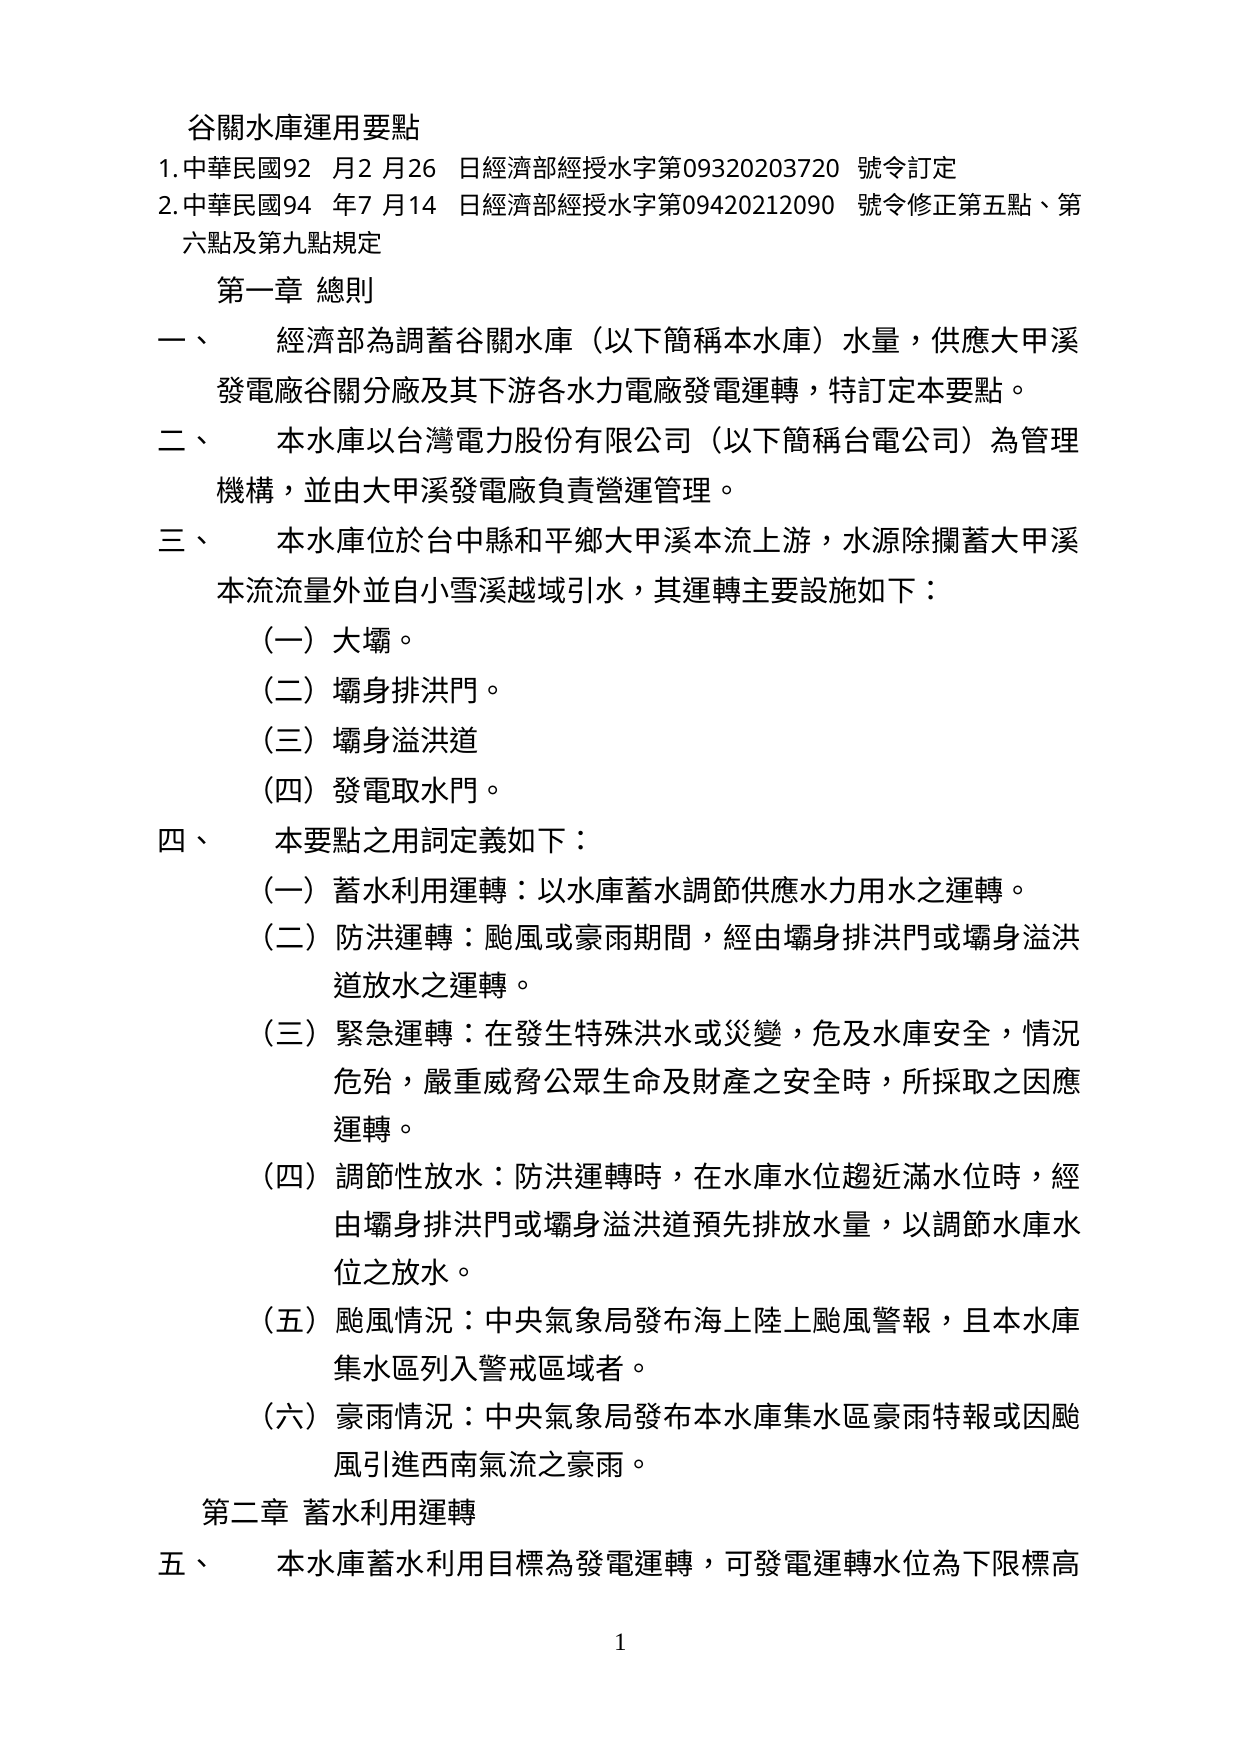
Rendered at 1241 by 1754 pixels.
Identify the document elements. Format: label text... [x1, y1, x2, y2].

text （一）大壩。 [158, 610, 1083, 660]
text 三、 本水庫位於台中縣和平鄉大甲溪本流上游，水源除攔蓄大甲溪本流流量外並自小雪溪越域引水，其運轉主要設施如下： [158, 510, 1083, 610]
text （二）防洪運轉：颱風或豪雨期間，經由壩身排洪門或壩身溢洪道放水之運轉。 [245, 910, 1083, 1006]
text 一、 經濟部為調蓄谷關水庫（以下簡稱本水庫）水量，供應大甲溪發電廠谷關分廠及其下游各水力電廠發電運轉，特訂定本要點。 [158, 310, 1083, 410]
text 第一章 總則 [158, 260, 1083, 310]
text （三）緊急運轉：在發生特殊洪水或災變，危及水庫安全，情況危殆，嚴重威脅公眾生命及財產之安全時，所採取之因應運轉。 [245, 1006, 1083, 1149]
text 二、 本水庫以台灣電力股份有限公司（以下簡稱台電公司）為管理機構，並由大甲溪發電廠負責營運管理。 [158, 410, 1083, 510]
text 1.中華民國92月2月26日經濟部經授水字第09320203720號令訂定 [158, 147, 1083, 185]
text （二）壩身排洪門。 [158, 660, 1083, 710]
text 四、 本要點之用詞定義如下： [158, 810, 1083, 860]
text （四）調節性放水：防洪運轉時，在水庫水位趨近滿水位時，經由壩身排洪門或壩身溢洪道預先排放水量，以調節水庫水位之放水。 [245, 1149, 1083, 1293]
text （一）蓄水利用運轉：以水庫蓄水調節供應水力用水之運轉。 [158, 860, 1083, 910]
text （六）豪雨情況：中央氣象局發布本水庫集水區豪雨特報或因颱風引進西南氣流之豪雨。 [245, 1389, 1083, 1485]
text 2.中華民國94年7月14日經濟部經授水字第09420212090號令修正第五點、第六點及第九點規定 [158, 185, 1083, 260]
text （四）發電取水門。 [158, 760, 1083, 810]
text （五）颱風情況：中央氣象局發布海上陸上颱風警報，且本水庫集水區列入警戒區域者。 [245, 1293, 1083, 1389]
text 谷關水庫運用要點 [158, 97, 1083, 147]
text 五、 本水庫蓄水利用目標為發電運轉，可發電運轉水位為下限標高 [158, 1533, 1083, 1583]
text 第二章 蓄水利用運轉 [158, 1485, 1083, 1533]
text （三）壩身溢洪道 [158, 710, 1083, 760]
